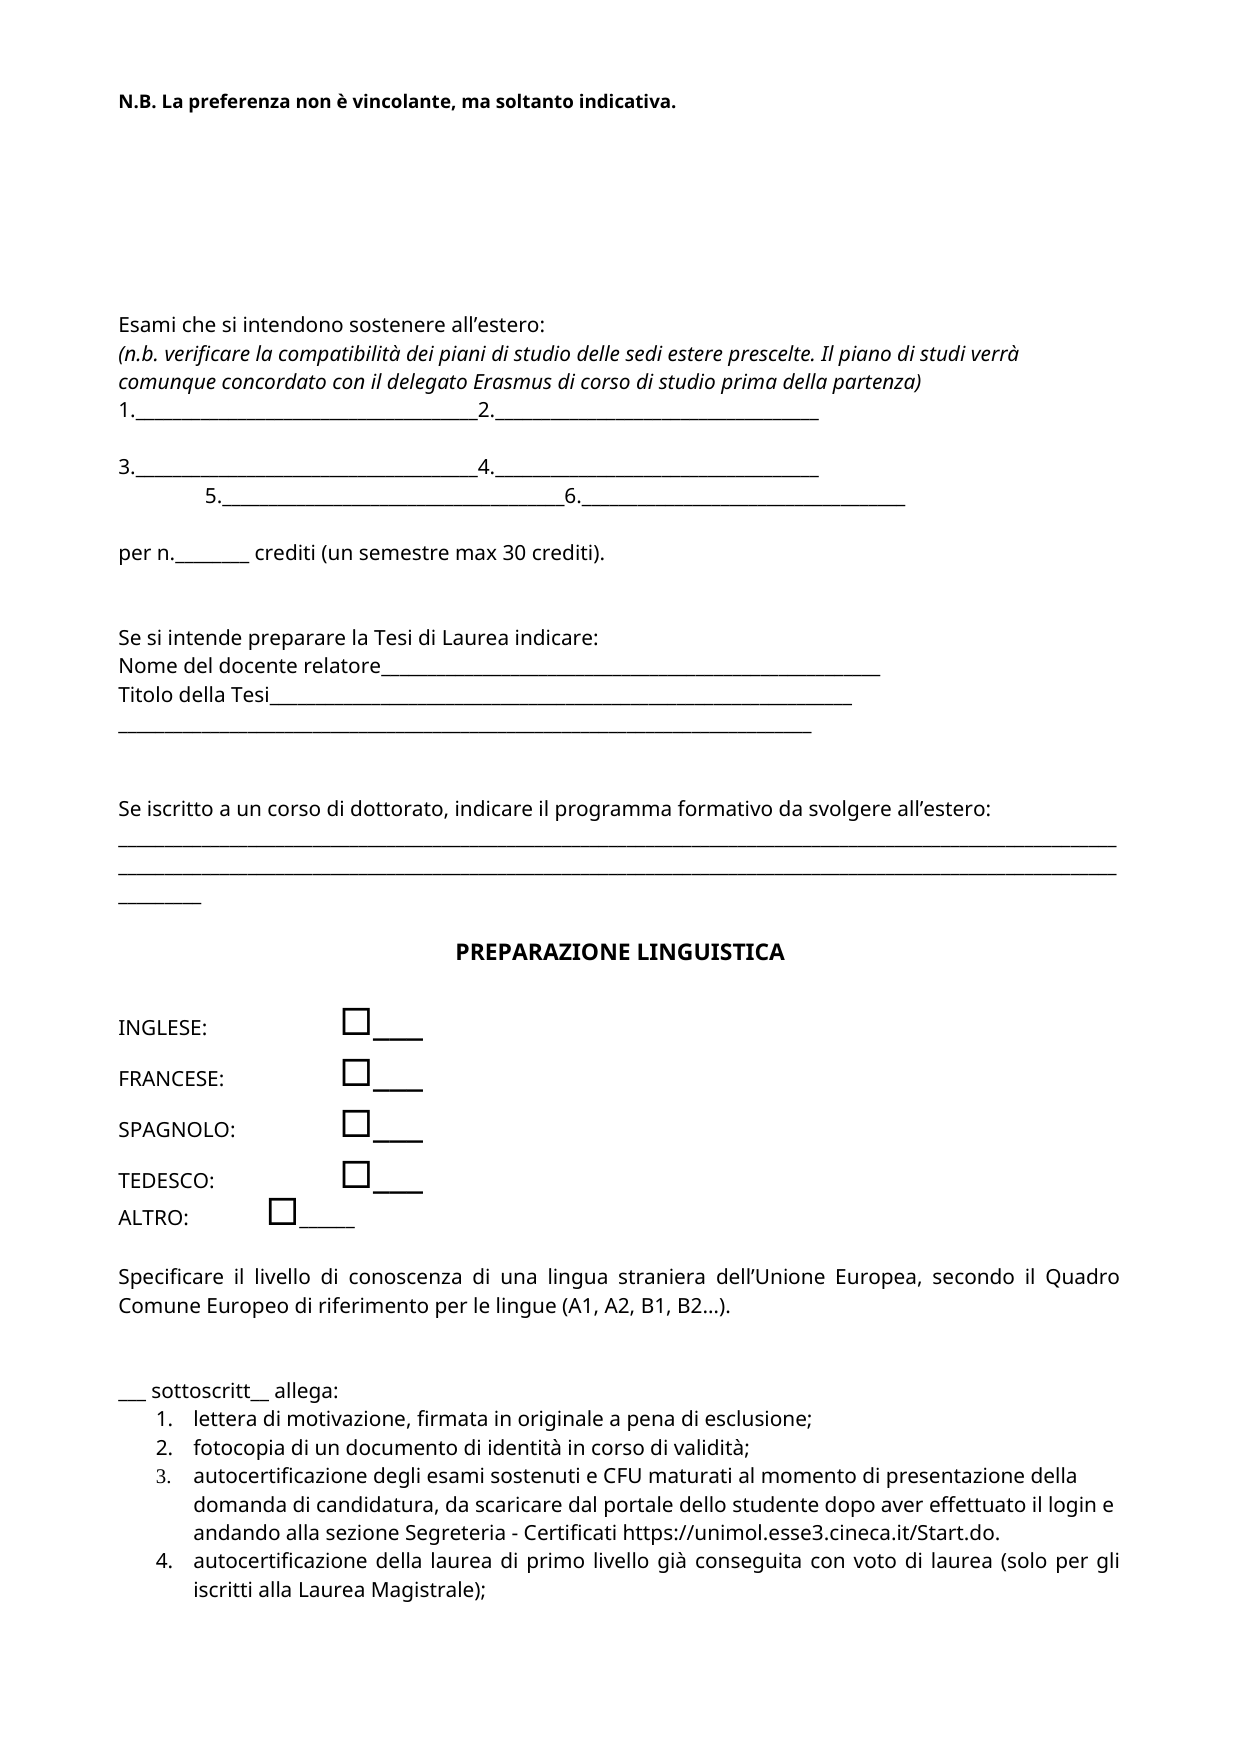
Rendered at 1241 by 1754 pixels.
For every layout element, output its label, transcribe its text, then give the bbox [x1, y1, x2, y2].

text SPAGNOLO: ___ [118, 1098, 1122, 1149]
text 3._____________________________________4.___________________________________ [118, 452, 1122, 481]
text Specificare il livello di conoscenza di una lingua straniera dell’Unione Europea, secondo il Quadro Comune Europeo di riferimento per le lingue (A1, A2, B1, B2…). [118, 1262, 1122, 1319]
text PREPARAZIONE LINGUISTICA [118, 936, 1122, 967]
text per n.________ crediti (un semestre max 30 crediti). [118, 538, 1122, 566]
text Esami che si intendono sostenere all’estero: [118, 310, 1122, 339]
text Nome del docente relatore______________________________________________________ [118, 652, 1122, 680]
text 1._____________________________________2.___________________________________ [118, 396, 1122, 424]
text (n.b. verificare la compatibilità dei piani di studio delle sedi estere prescelte. Il piano di studi verrà comunque concordato con il delegato Erasmus di corso di studio prima della partenza) [118, 339, 1122, 396]
text ALTRO: ______ [118, 1200, 1122, 1234]
text Se si intende preparare la Tesi di Laurea indicare: [118, 623, 1122, 652]
text ___________________________________________________________________________ [118, 708, 1122, 737]
list lettera di motivazione, firmata in originale a pena di esclusione; [156, 1404, 1122, 1433]
list fotocopia di un documento di identità in corso di validità; [156, 1433, 1122, 1461]
text FRANCESE: ___ [118, 1047, 1122, 1098]
text N.B. La preferenza non è vincolante, ma soltanto indicativa. [118, 89, 1122, 114]
list autocertificazione della laurea di primo livello già conseguita con voto di laurea (solo per gli iscritti alla Laurea Magistrale); [156, 1547, 1122, 1603]
text 5._____________________________________6.___________________________________ [118, 481, 1122, 509]
text Titolo della Tesi_______________________________________________________________ [118, 680, 1122, 708]
list autocertificazione degli esami sostenuti e CFU maturati al momento di presentazione della domanda di candidatura, da scaricare dal portale dello studente dopo aver effettuato il login e andando alla sezione Segreteria - Certificati https://unimol.esse3.cineca.it/Start.do. [156, 1461, 1122, 1547]
text INGLESE: ___ [118, 996, 1122, 1047]
text TEDESCO: ___ [118, 1149, 1122, 1200]
text ___ sottoscritt__ allega: [118, 1376, 1122, 1404]
text _________________________________________________________________________________________________________________________________________________________________________________________________________________________________ [118, 822, 1122, 907]
text Se iscritto a un corso di dottorato, indicare il programma formativo da svolgere all’estero: [118, 794, 1122, 822]
